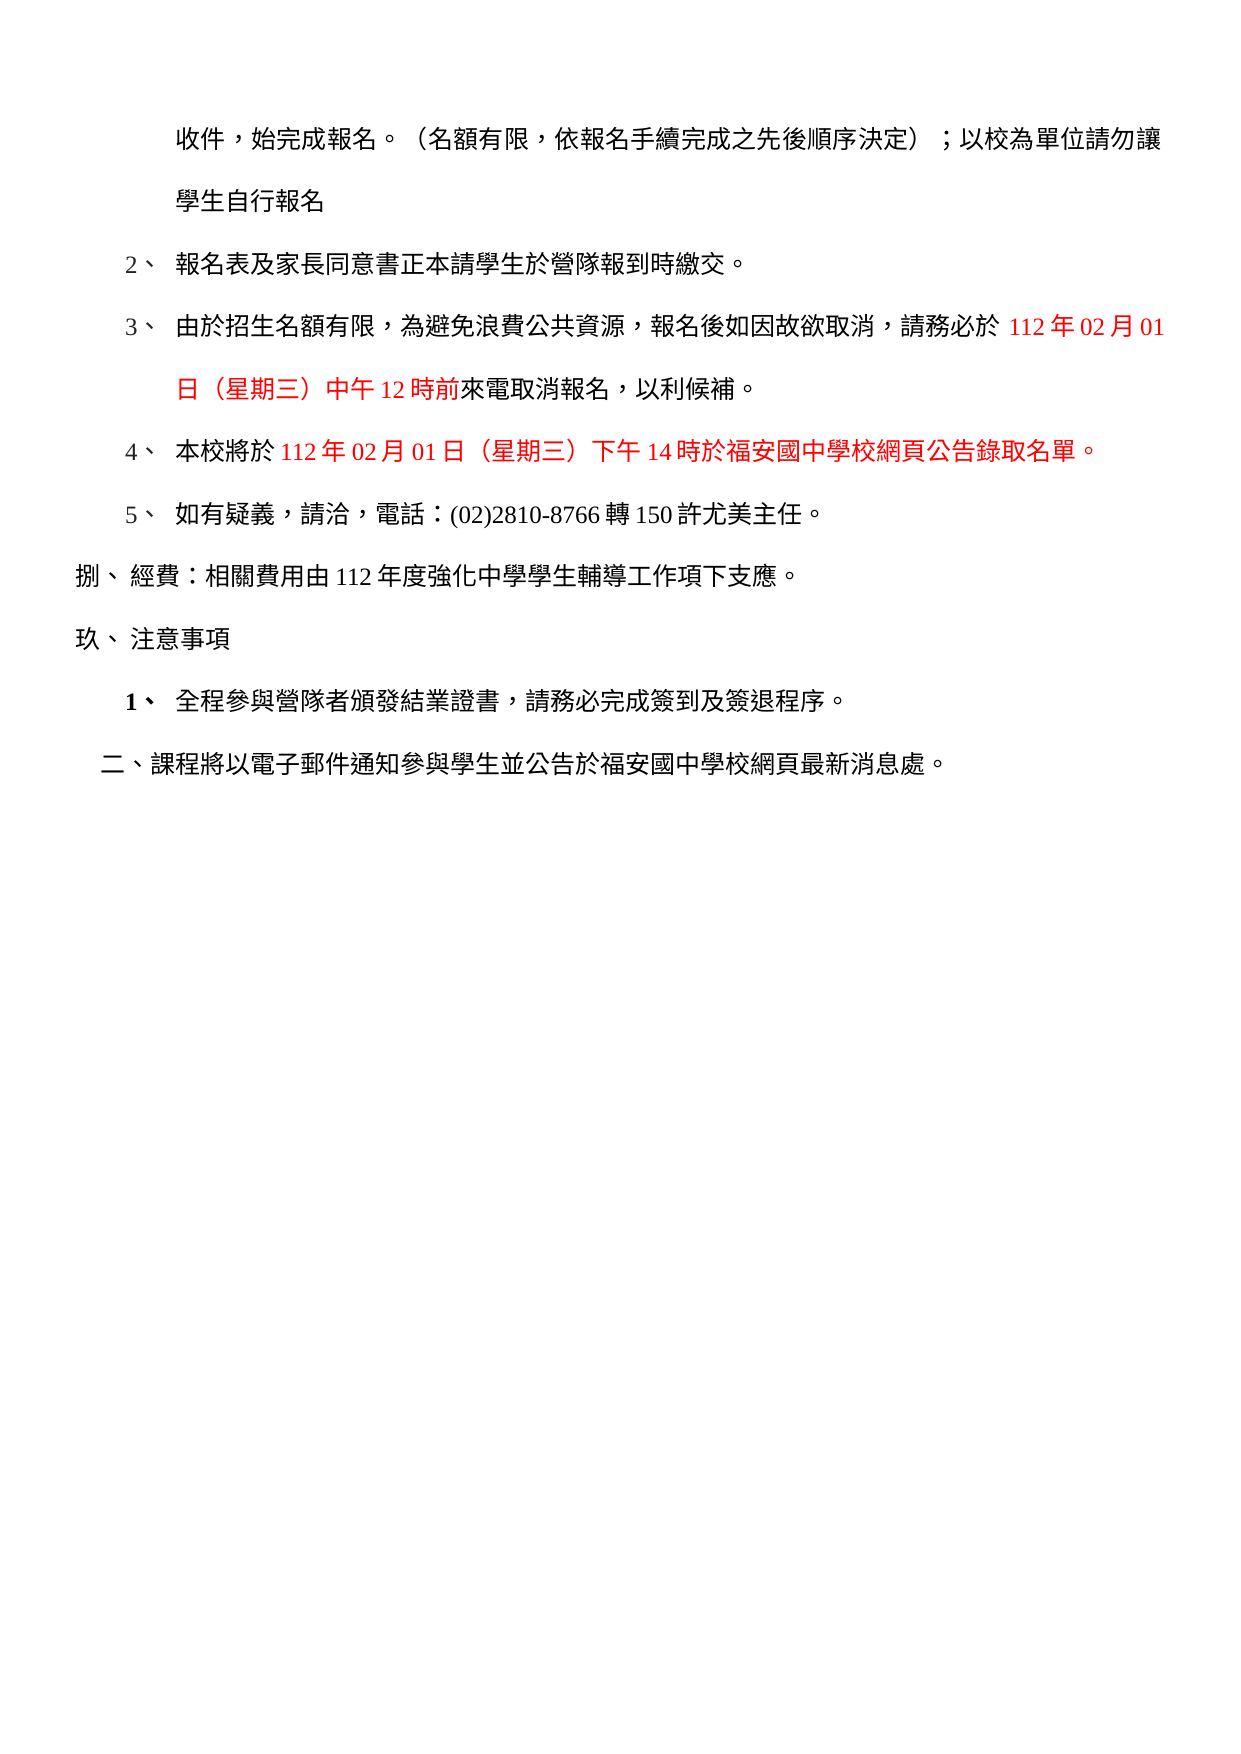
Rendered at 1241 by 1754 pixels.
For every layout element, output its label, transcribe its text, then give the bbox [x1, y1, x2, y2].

text 二、課程將以電子郵件通知參與學生並公告於福安國中學校網頁最新消息處。 [75, 721, 1165, 783]
list 經費：相關費用由112年度強化中學學生輔導工作項下支應。 [75, 533, 1165, 596]
list 由於招生名額有限，為避免浪費公共資源，報名後如因故欲取消，請務必於112年02月01日（星期三）中午12時前來電取消報名，以利候補。 [125, 283, 1165, 408]
list 本校將於112年02月01日（星期三）下午14時於福安國中學校網頁公告錄取名單。 [125, 408, 1165, 471]
list 報名表及家長同意書正本請學生於營隊報到時繳交。 [125, 221, 1165, 283]
list 注意事項 [75, 596, 1165, 658]
list 全程參與營隊者頒發結業證書，請務必完成簽到及簽退程序。 [125, 658, 1165, 721]
list 收件，始完成報名。（名額有限，依報名手續完成之先後順序決定）；以校為單位請勿讓學生自行報名 [125, 96, 1165, 221]
list 如有疑義，請洽，電話：(02)2810-8766轉150許尤美主任。 [125, 471, 1165, 533]
